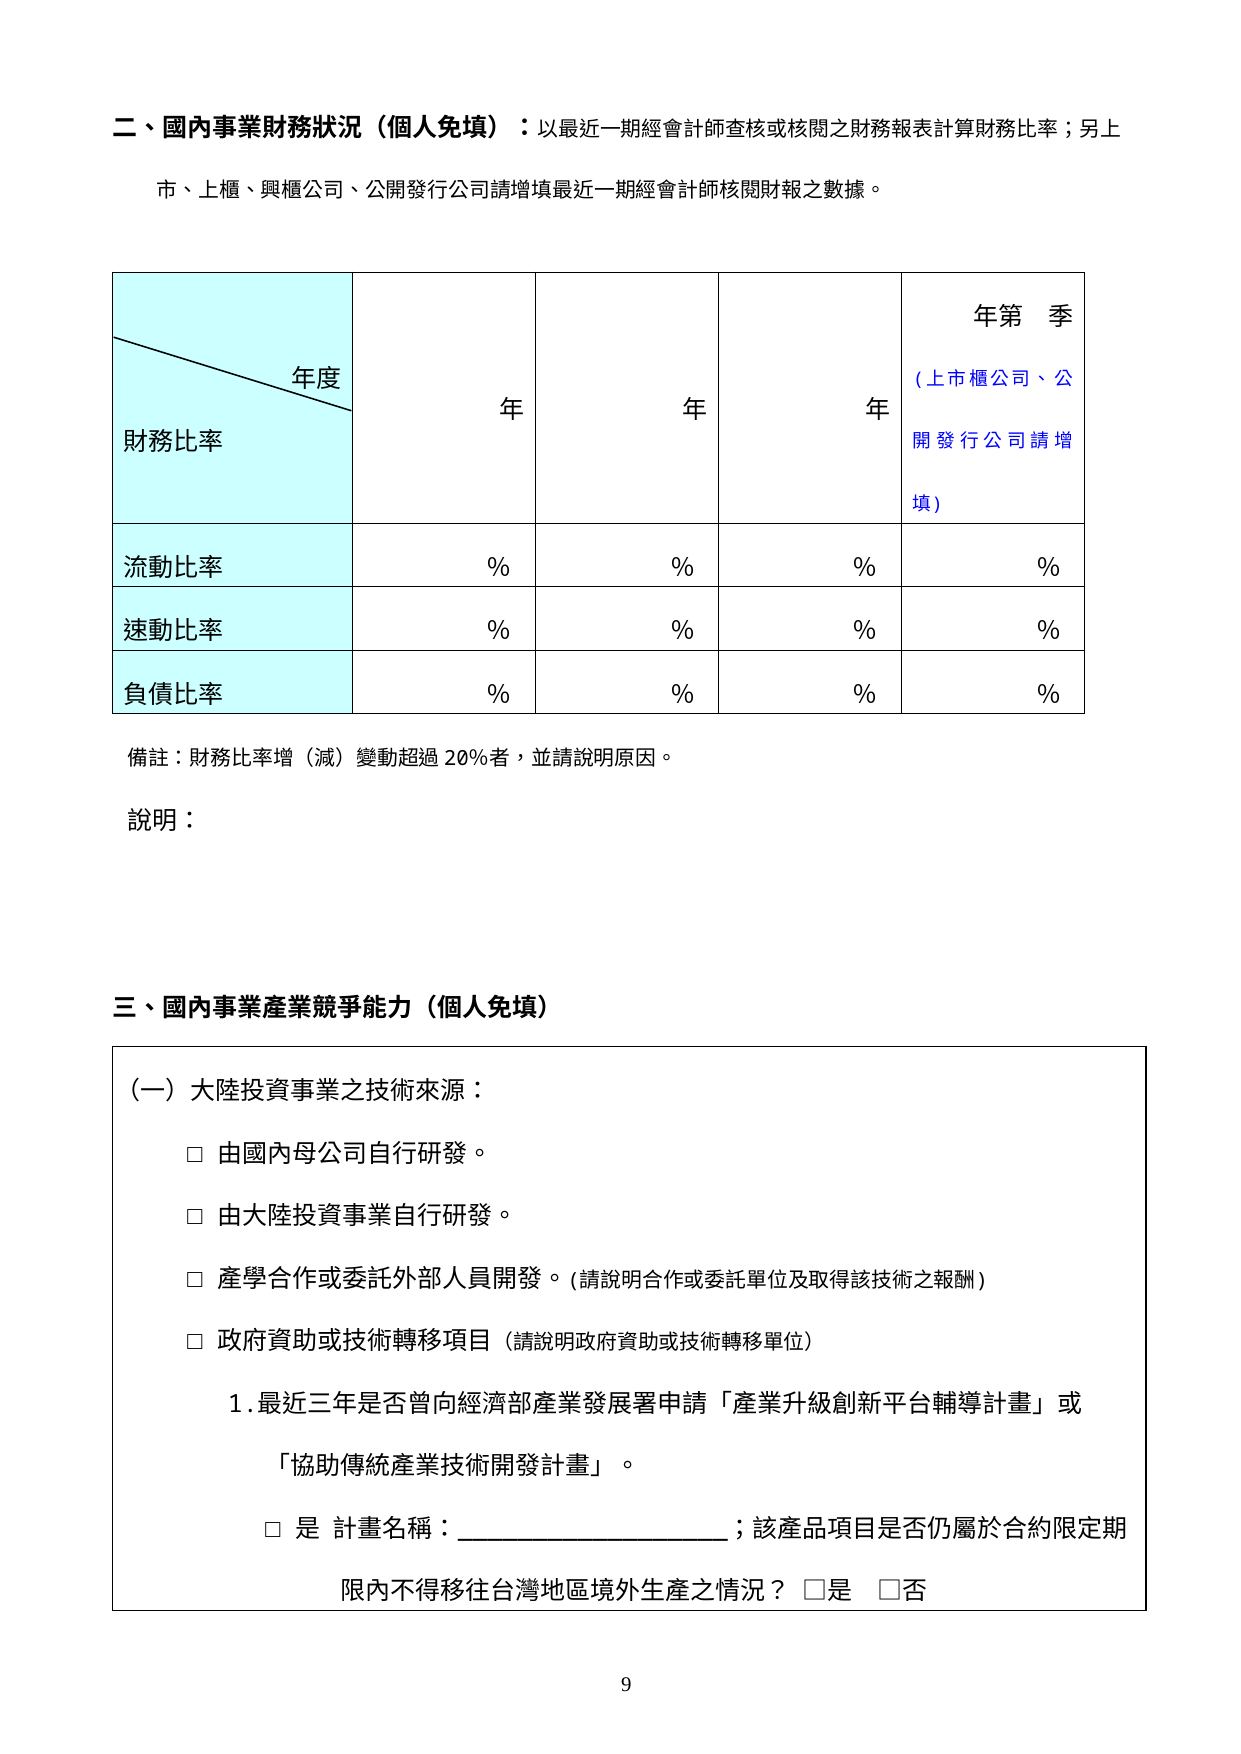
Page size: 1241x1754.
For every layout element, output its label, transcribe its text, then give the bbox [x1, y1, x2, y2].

table_cell ％ [902, 524, 1084, 586]
table_header （一）大陸投資事業之技術來源： □ 由國內母公司自行研發。 □ 由大陸投資事業自行研發。 □ 產學合作或委託外部人員開發。(請說明合作或委託單位及取得該技術之報酬) □ 政府資助或技術轉移項目（請說明政府資助或技術轉移單位） 1.最近三年是否曾向經濟部產業發展署申請「產業升級創新平台輔導計畫」或「協助傳統產業技術開發計畫」。 □ 是 計畫名稱：__________________；該產品項目是否仍屬於合約限定期限內不得移往台灣地區境外生產之情況？ □是 □否 [113, 1047, 1145, 1609]
table_cell ％ [902, 587, 1084, 650]
table_cell ％ [353, 587, 535, 650]
table_cell 流動比率 [113, 524, 352, 586]
table_cell ％ [353, 651, 535, 713]
text 三、國內事業產業競爭能力（個人免填） [112, 964, 1140, 1027]
table_cell 負債比率 [113, 651, 352, 713]
table_header 年度 財務比率 [113, 273, 352, 409]
table_cell ％ [719, 524, 901, 586]
table_header 年 [353, 273, 535, 523]
table_header 年 [536, 273, 718, 523]
table_cell ％ [719, 587, 901, 650]
table_cell ％ [902, 651, 1084, 713]
table_cell ％ [536, 524, 718, 586]
text 說明： [112, 777, 1140, 839]
table_cell ％ [353, 524, 535, 586]
text 二、國內事業財務狀況（個人免填）：以最近一期經會計師查核或核閱之財務報表計算財務比率；另上市、上櫃、興櫃公司、公開發行公司請增填最近一期經會計師核閱財報之數據。 [112, 84, 1140, 209]
table_cell ％ [719, 651, 901, 713]
text 備註：財務比率增（減）變動超過20％者，並請說明原因。 [127, 714, 1140, 777]
table_header 年第 季 (上市櫃公司、公開發行公司請增填) [902, 273, 1084, 523]
table_header 年 [719, 273, 901, 523]
table_cell 速動比率 [113, 587, 352, 650]
table_cell ％ [536, 587, 718, 650]
table_cell ％ [536, 651, 718, 713]
table_header 年度 財務比率 [113, 339, 352, 523]
